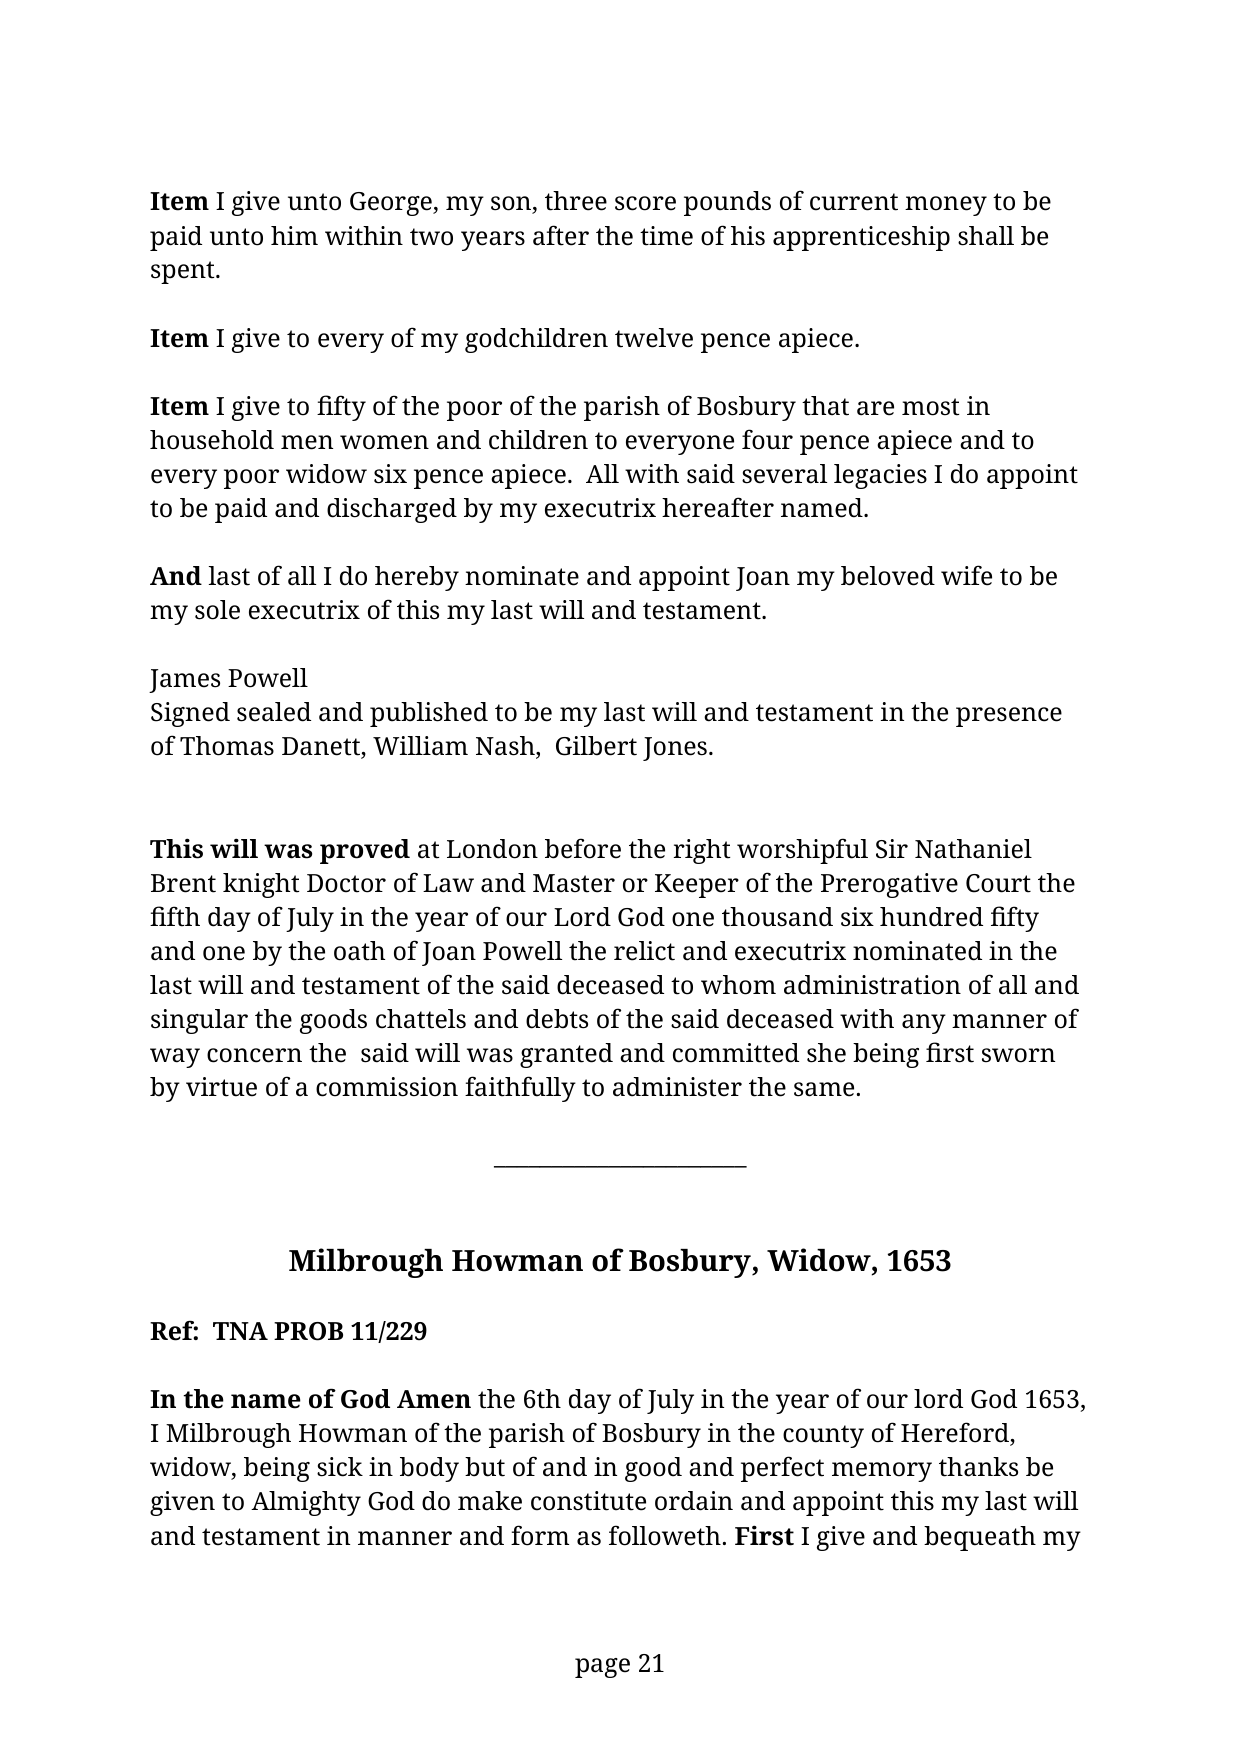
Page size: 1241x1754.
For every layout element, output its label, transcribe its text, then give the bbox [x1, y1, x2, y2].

text Item I give unto George, my son, three score pounds of current money to be paid unto him within two years after the time of his apprenticeship shall be spent. [150, 184, 1090, 286]
text Item I give to every of my godchildren twelve pence apiece. [150, 320, 1090, 354]
text In the name of God Amen the 6th day of July in the year of our lord God 1653, I Milbrough Howman of the parish of Bosbury in the county of Hereford, widow, being sick in body but of and in good and perfect memory thanks be given to Almighty God do make constitute ordain and appoint this my last will and testament in manner and form as followeth. First I give and bequeath my [150, 1382, 1090, 1552]
text Ref: TNA PROB 11/229 [150, 1314, 1090, 1348]
text Signed sealed and published to be my last will and testament in the presence of Thomas Danett, William Nash, Gilbert Jones. [150, 695, 1090, 763]
text Milbrough Howman of Bosbury, Widow, 1653 [150, 1240, 1090, 1280]
text Item I give to fifty of the poor of the parish of Bosbury that are most in household men women and children to everyone four pence apiece and to every poor widow six pence apiece. All with said several legacies I do appoint to be paid and discharged by my executrix hereafter named. [150, 388, 1090, 525]
text This will was proved at London before the right worshipful Sir Nathaniel Brent knight Doctor of Law and Master or Keeper of the Prerogative Court the fifth day of July in the year of our Lord God one thousand six hundred fifty and one by the oath of Joan Powell the relict and executrix nominated in the last will and testament of the said deceased to whom administration of all and singular the goods chattels and debts of the said deceased with any manner of way concern the said will was granted and committed she being first sworn by virtue of a commission faithfully to administer the same. [150, 831, 1090, 1104]
text And last of all I do hereby nominate and appoint Joan my beloved wife to be my sole executrix of this my last will and testament. [150, 559, 1090, 627]
text James Powell [150, 661, 1090, 695]
text ______________________ [150, 1138, 1090, 1172]
